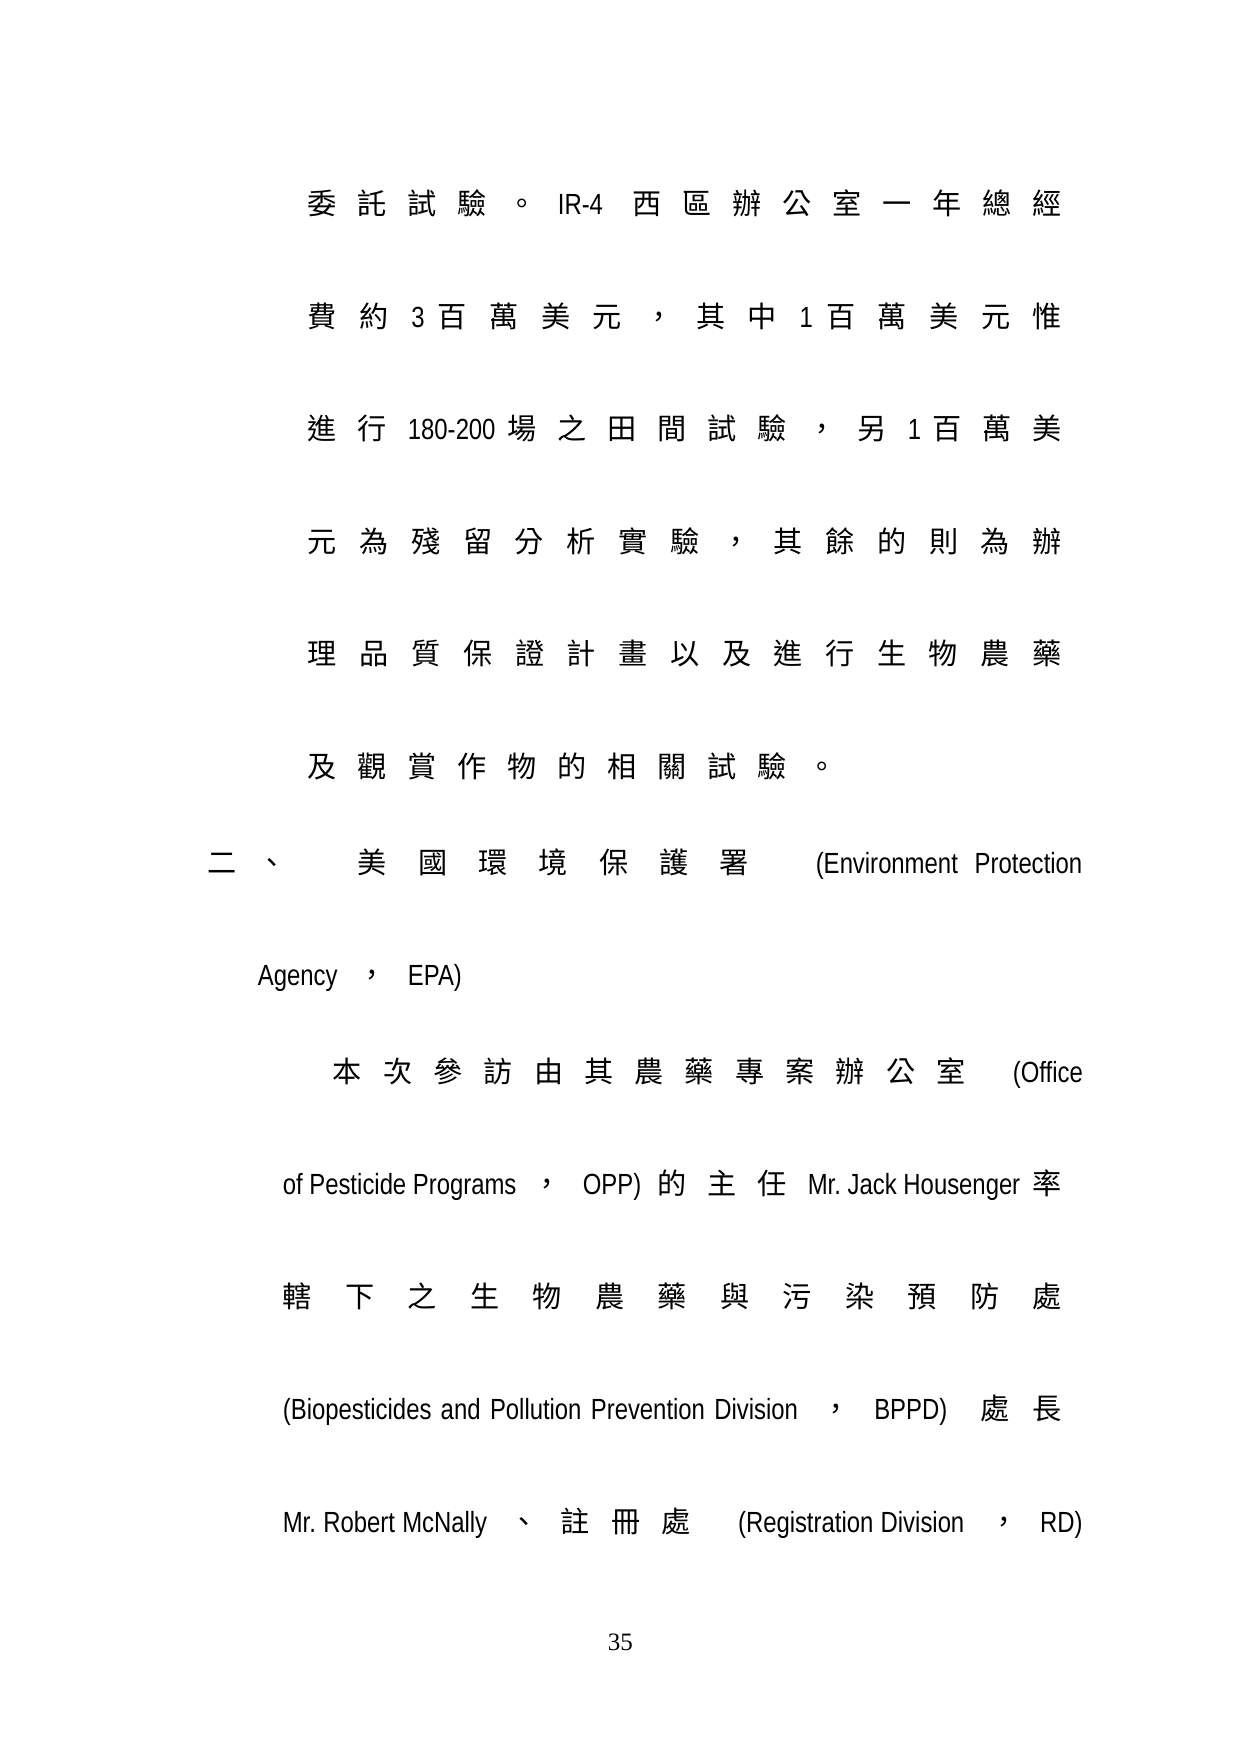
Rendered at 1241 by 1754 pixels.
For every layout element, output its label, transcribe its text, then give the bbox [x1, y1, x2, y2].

text 委託試驗。IR-4 西區辦公室一年總經費約3百萬美元，其中1百萬美元惟進行180-200場之田間試驗，另1百萬美元為殘留分析實驗，其餘的則為辦理品質保證計畫以及進行生物農藥及觀賞作物的相關試驗。 [291, 164, 1083, 802]
list 美國環境保護署 (Environment Protection Agency，EPA) [187, 823, 1083, 1011]
text 本次參訪由其農藥專案辦公室 (Office of Pesticide Programs，OPP) 的主任Mr. Jack Housenger 率轄下之生物農藥與污染預防處 (Biopesticides and Pollution Prevention Division，BPPD) 處長 Mr. Robert McNally、註冊處 (Registration Division，RD) [261, 1032, 1083, 1557]
